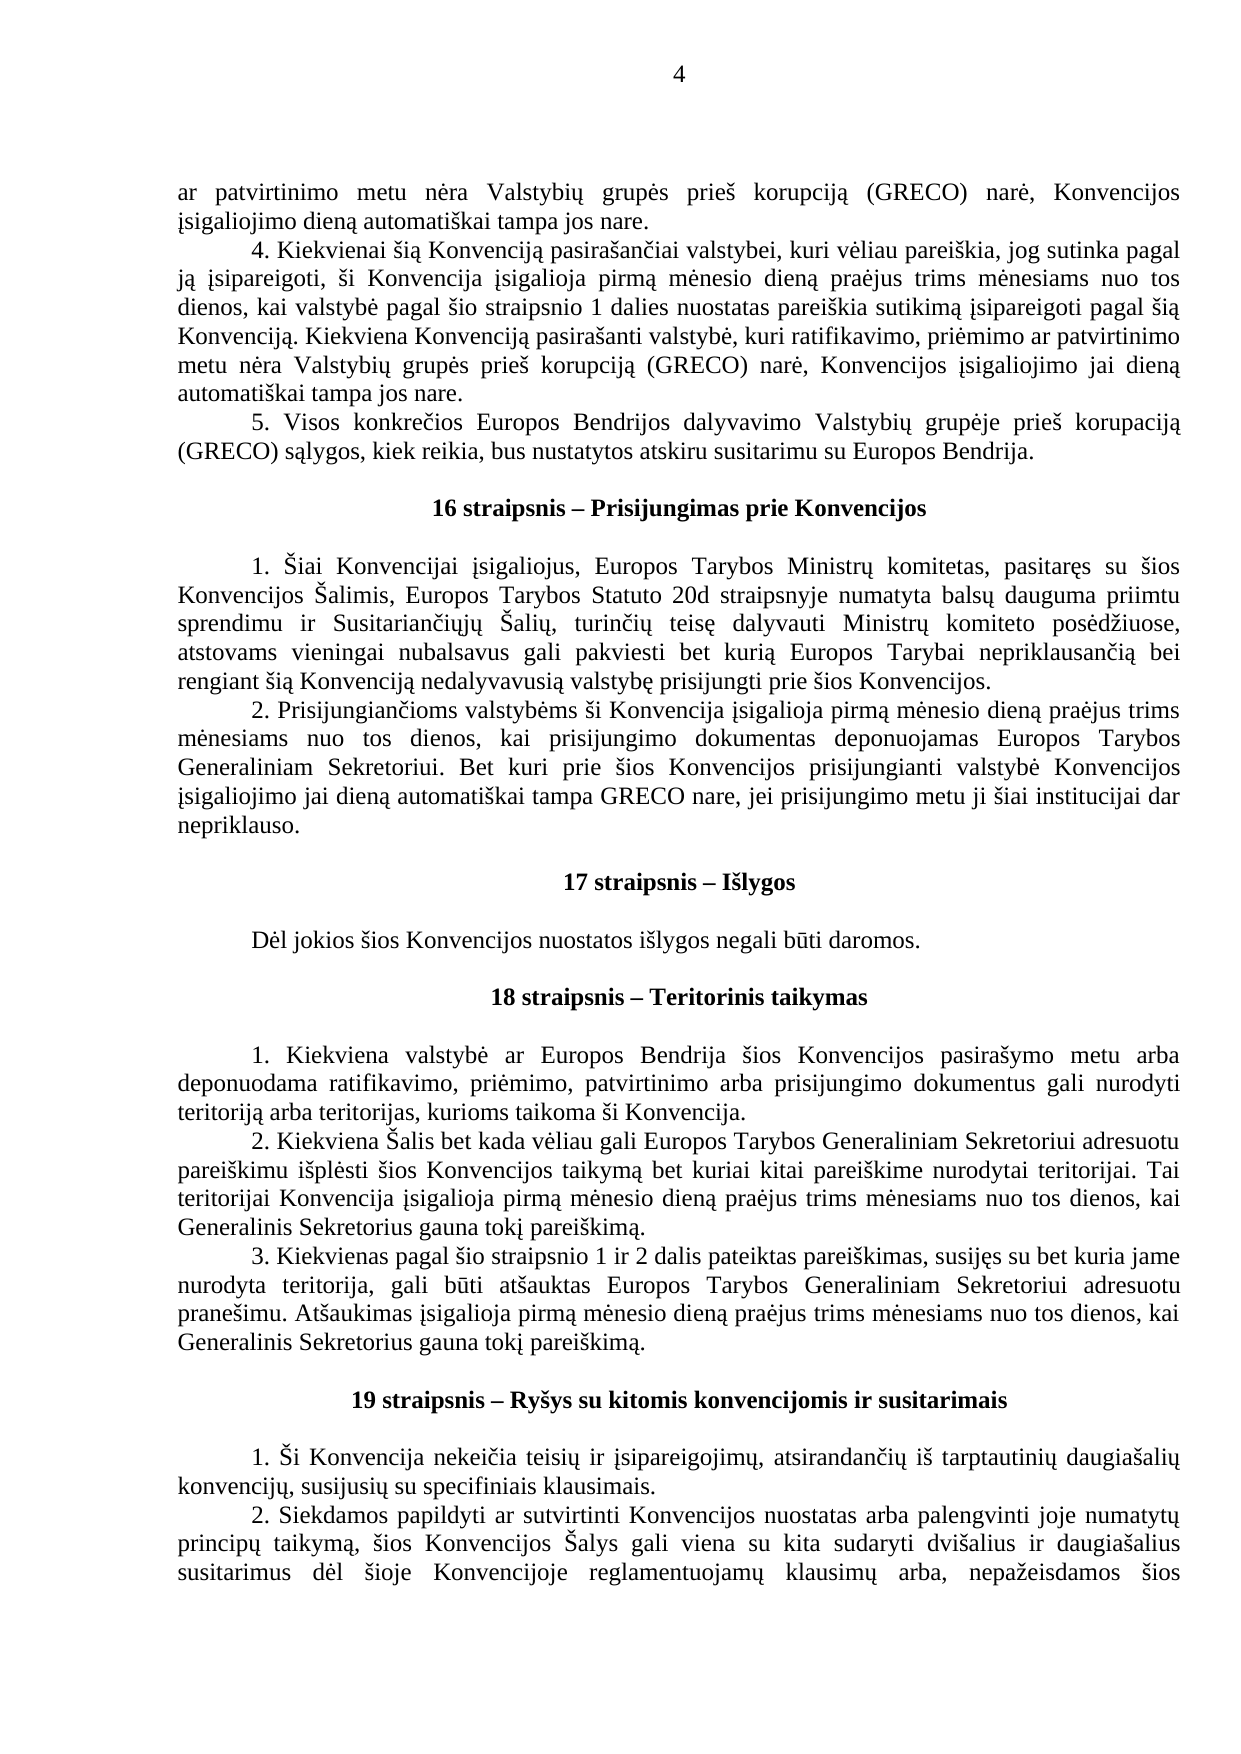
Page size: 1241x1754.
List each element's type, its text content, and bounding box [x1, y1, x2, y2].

text 4. Kiekvienai šią Konvenciją pasirašančiai valstybei, kuri vėliau pareiškia, jog sutinka pagal ją įsipareigoti, ši Konvencija įsigalioja pirmą mėnesio dieną praėjus trims mėnesiams nuo tos dienos, kai valstybė pagal šio straipsnio 1 dalies nuostatas pareiškia sutikimą įsipareigoti pagal šią Konvenciją. Kiekviena Konvenciją pasirašanti valstybė, kuri ratifikavimo, priėmimo ar patvirtinimo metu nėra Valstybių grupės prieš korupciją (GRECO) narė, Konvencijos įsigaliojimo jai dieną automatiškai tampa jos nare. [177, 235, 1181, 407]
text 5. Visos konkrečios Europos Bendrijos dalyvavimo Valstybių grupėje prieš korupaciją (GRECO) sąlygos, kiek reikia, bus nustatytos atskiru susitarimu su Europos Bendrija. [177, 407, 1181, 465]
text Dėl jokios šios Konvencijos nuostatos išlygos negali būti daromos. [177, 925, 1181, 953]
text 2. Prisijungiančioms valstybėms ši Konvencija įsigalioja pirmą mėnesio dieną praėjus trims mėnesiams nuo tos dienos, kai prisijungimo dokumentas deponuojamas Europos Tarybos Generaliniam Sekretoriui. Bet kuri prie šios Konvencijos prisijungianti valstybė Konvencijos įsigaliojimo jai dieną automatiškai tampa GRECO nare, jei prisijungimo metu ji šiai institucijai dar nepriklauso. [177, 695, 1181, 838]
text 1. Ši Konvencija nekeičia teisių ir įsipareigojimų, atsirandančių iš tarptautinių daugiašalių konvencijų, susijusių su specifiniais klausimais. [177, 1442, 1181, 1500]
text 1. Šiai Konvencijai įsigaliojus, Europos Tarybos Ministrų komitetas, pasitaręs su šios Konvencijos Šalimis, Europos Tarybos Statuto 20d straipsnyje numatyta balsų dauguma priimtu sprendimu ir Susitariančiųjų Šalių, turinčių teisę dalyvauti Ministrų komiteto posėdžiuose, atstovams vieningai nubalsavus gali pakviesti bet kurią Europos Tarybai nepriklausančią bei rengiant šią Konvenciją nedalyvavusią valstybę prisijungti prie šios Konvencijos. [177, 551, 1181, 695]
text 18 straipsnis – Teritorinis taikymas [177, 982, 1181, 1011]
text 1. Kiekviena valstybė ar Europos Bendrija šios Konvencijos pasirašymo metu arba deponuodama ratifikavimo, priėmimo, patvirtinimo arba prisijungimo dokumentus gali nurodyti teritoriją arba teritorijas, kurioms taikoma ši Konvencija. [177, 1040, 1181, 1126]
text 3. Kiekvienas pagal šio straipsnio 1 ir 2 dalis pateiktas pareiškimas, susijęs su bet kuria jame nurodyta teritorija, gali būti atšauktas Europos Tarybos Generaliniam Sekretoriui adresuotu pranešimu. Atšaukimas įsigalioja pirmą mėnesio dieną praėjus trims mėnesiams nuo tos dienos, kai Generalinis Sekretorius gauna tokį pareiškimą. [177, 1241, 1181, 1356]
text ar patvirtinimo metu nėra Valstybių grupės prieš korupciją (GRECO) narė, Konvencijos įsigaliojimo dieną automatiškai tampa jos nare. [177, 177, 1181, 235]
text 2. Siekdamos papildyti ar sutvirtinti Konvencijos nuostatas arba palengvinti joje numatytų principų taikymą, šios Konvencijos Šalys gali viena su kita sudaryti dvišalius ir daugiašalius susitarimus dėl šioje Konvencijoje reglamentuojamų klausimų arba, nepažeisdamos šios [177, 1500, 1181, 1586]
text 17 straipsnis – Išlygos [177, 867, 1181, 896]
text 19 straipsnis – Ryšys su kitomis konvencijomis ir susitarimais [177, 1385, 1181, 1413]
text 16 straipsnis – Prisijungimas prie Konvencijos [177, 493, 1181, 522]
text 2. Kiekviena Šalis bet kada vėliau gali Europos Tarybos Generaliniam Sekretoriui adresuotu pareiškimu išplėsti šios Konvencijos taikymą bet kuriai kitai pareiškime nurodytai teritorijai. Tai teritorijai Konvencija įsigalioja pirmą mėnesio dieną praėjus trims mėnesiams nuo tos dienos, kai Generalinis Sekretorius gauna tokį pareiškimą. [177, 1126, 1181, 1241]
